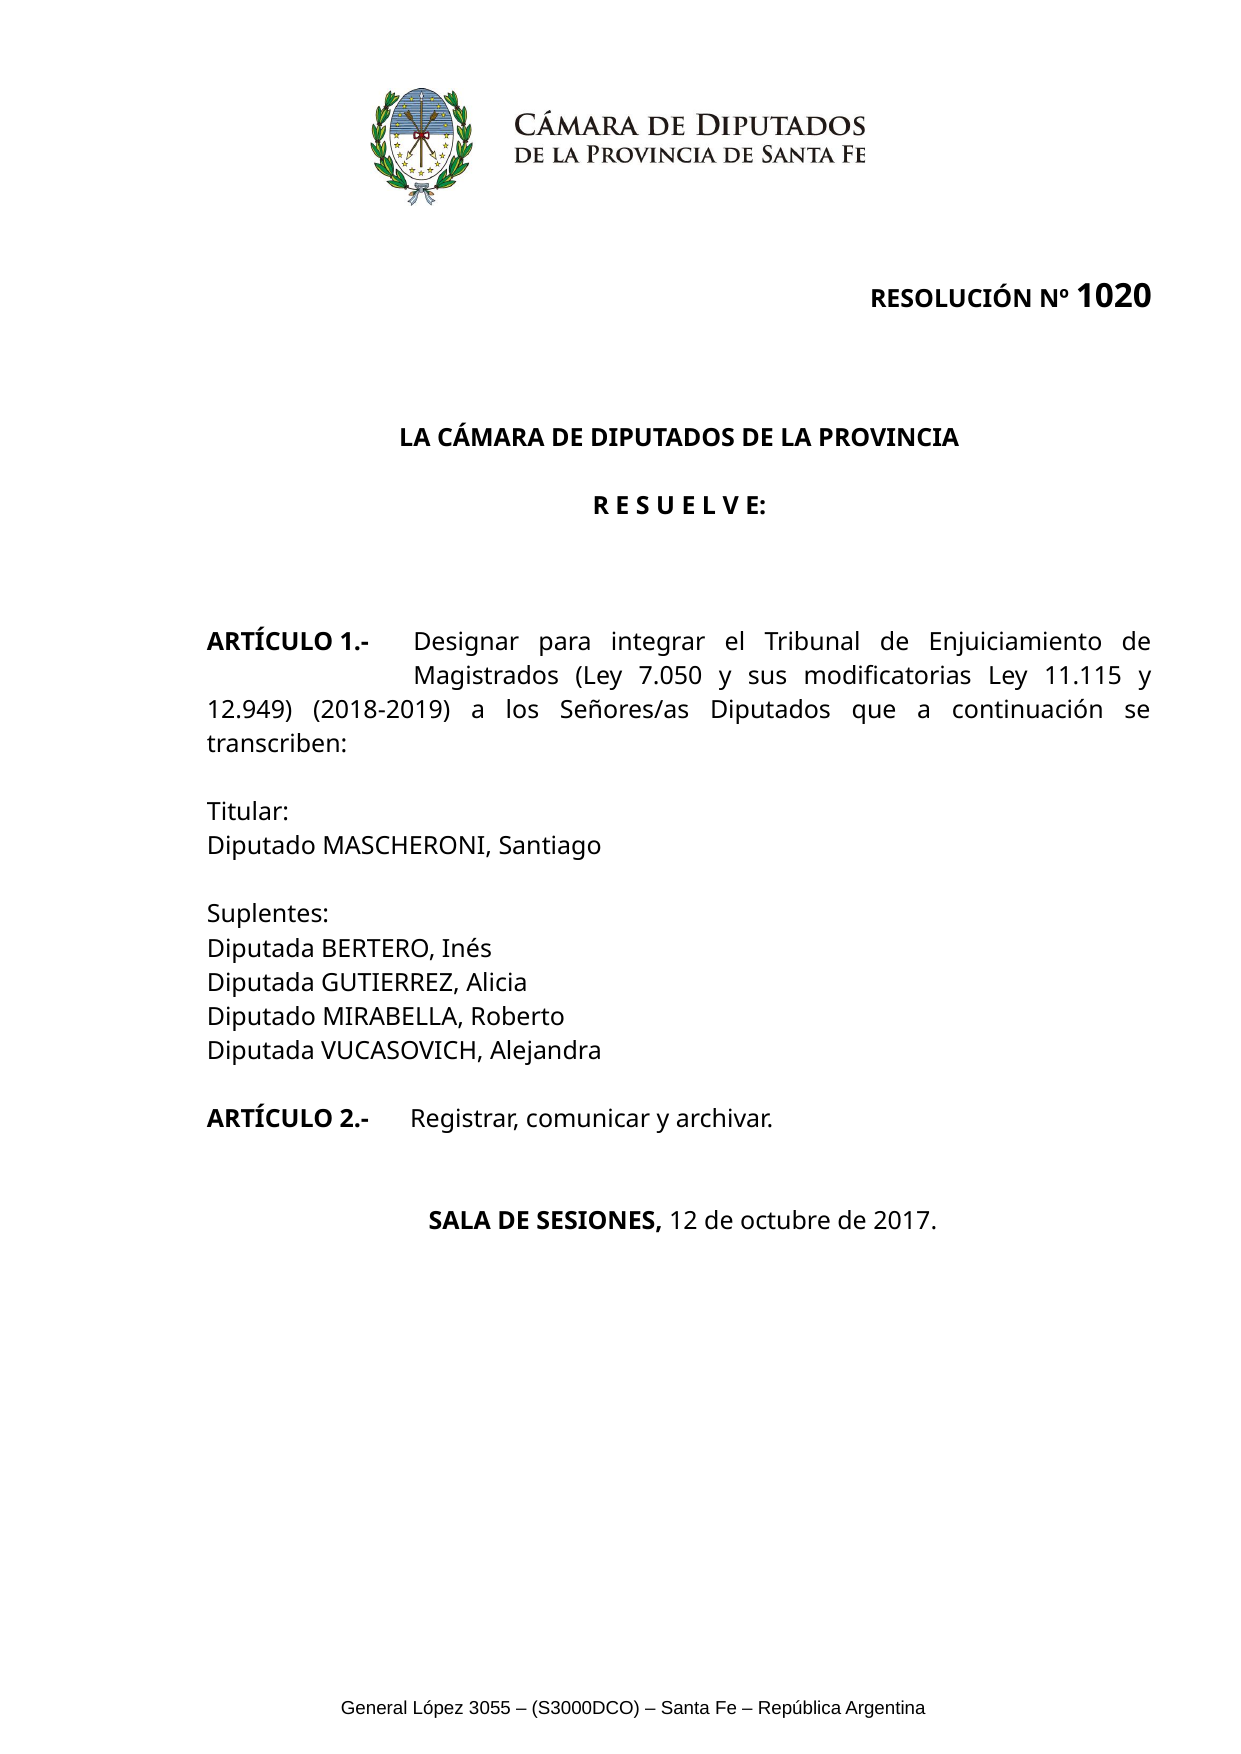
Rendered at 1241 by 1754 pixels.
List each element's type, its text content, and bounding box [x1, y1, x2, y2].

text R E S U E L V E: [207, 487, 1152, 521]
text Registrar, comunicar y archivar. [410, 1101, 1152, 1134]
text Diputado MIRABELLA, Roberto [207, 998, 1152, 1032]
text SALA DE SESIONES, 12 de octubre de 2017. [207, 1203, 1152, 1237]
text Diputado MASCHERONI, Santiago [207, 828, 1152, 862]
table_header ARTÍCULO 2.- [207, 1101, 410, 1151]
text Suplentes: [207, 896, 1152, 930]
text LA CÁMARA DE DIPUTADOS DE LA PROVINCIA [207, 419, 1152, 453]
text Designar para integrar el Tribunal de Enjuiciamiento de Magistrados (Ley 7.050 y sus modificatorias Ley 11.115 y 12.949) (2018-2019) a los Señores/as Diputados que a continuación se transcriben: [207, 624, 1152, 760]
text Diputada BERTERO, Inés [207, 930, 1152, 964]
text Diputada VUCASOVICH, Alejandra [207, 1032, 1152, 1066]
picture [370, 88, 866, 210]
text Diputada GUTIERREZ, Alicia [207, 964, 1152, 998]
table_header ARTÍCULO 1.- [207, 624, 413, 674]
text Titular: [207, 794, 1152, 828]
text RESOLUCIÓN Nº 1020 [207, 272, 1152, 317]
